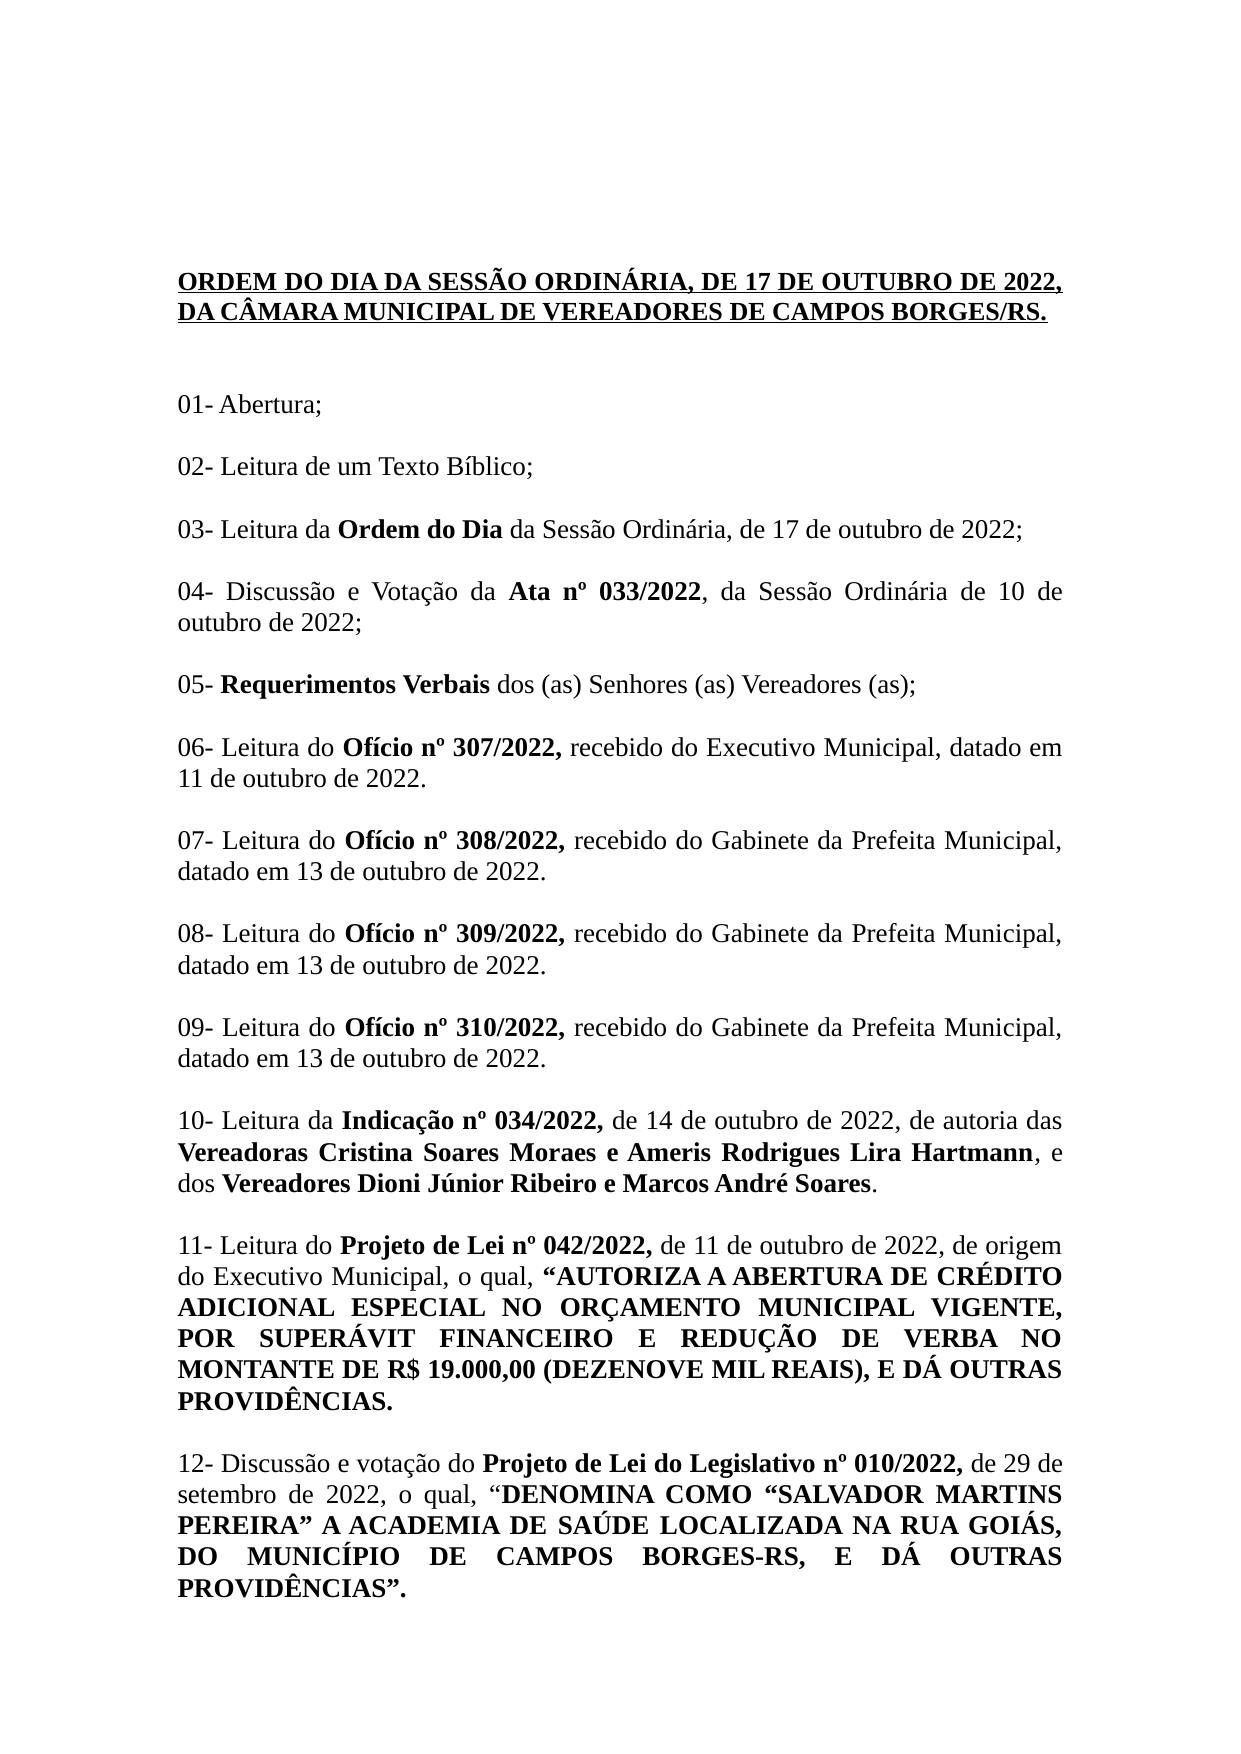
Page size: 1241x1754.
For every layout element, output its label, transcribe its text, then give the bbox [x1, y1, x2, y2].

text 10- Leitura da Indicação nº 034/2022, de 14 de outubro de 2022, de autoria das Vereadoras Cristina Soares Moraes e Ameris Rodrigues Lira Hartmann, e dos Vereadores Dioni Júnior Ribeiro e Marcos André Soares. [177, 1104, 1063, 1198]
text 05- Requerimentos Verbais dos (as) Senhores (as) Vereadores (as); [177, 668, 1063, 699]
text 07- Leitura do Ofício nº 308/2022, recebido do Gabinete da Prefeita Municipal, datado em 13 de outubro de 2022. [177, 824, 1063, 886]
text 12- Discussão e votação do Projeto de Lei do Legislativo nº 010/2022, de 29 de setembro de 2022, o qual, “DENOMINA COMO “SALVADOR MARTINS PEREIRA” A ACADEMIA DE SAÚDE LOCALIZADA NA RUA GOIÁS, DO MUNICÍPIO DE CAMPOS BORGES-RS, E DÁ OUTRAS PROVIDÊNCIAS”. [177, 1447, 1063, 1603]
text 11- Leitura do Projeto de Lei nº 042/2022, de 11 de outubro de 2022, de origem do Executivo Municipal, o qual, “AUTORIZA A ABERTURA DE CRÉDITO ADICIONAL ESPECIAL NO ORÇAMENTO MUNICIPAL VIGENTE, POR SUPERÁVIT FINANCEIRO E REDUÇÃO DE VERBA NO MONTANTE DE R$ 19.000,00 (DEZENOVE MIL REAIS), E DÁ OUTRAS PROVIDÊNCIAS. [177, 1229, 1063, 1416]
text 03- Leitura da Ordem do Dia da Sessão Ordinária, de 17 de outubro de 2022; [177, 513, 1063, 544]
text 09- Leitura do Ofício nº 310/2022, recebido do Gabinete da Prefeita Municipal, datado em 13 de outubro de 2022. [177, 1011, 1063, 1073]
text 01- Abertura; [177, 388, 1063, 419]
text 08- Leitura do Ofício nº 309/2022, recebido do Gabinete da Prefeita Municipal, datado em 13 de outubro de 2022. [177, 918, 1063, 980]
text 06- Leitura do Ofício nº 307/2022, recebido do Executivo Municipal, datado em 11 de outubro de 2022. [177, 731, 1063, 793]
text 02- Leitura de um Texto Bíblico; [177, 450, 1063, 482]
text 04- Discussão e Votação da Ata nº 033/2022, da Sessão Ordinária de 10 de outubro de 2022; [177, 575, 1063, 637]
text ORDEM DO DIA DA SESSÃO ORDINÁRIA, DE 17 DE OUTUBRO DE 2022, [177, 266, 1063, 292]
text DA CÂMARA MUNICIPAL DE VEREADORES DE CAMPOS BORGES/RS. [177, 293, 1063, 326]
